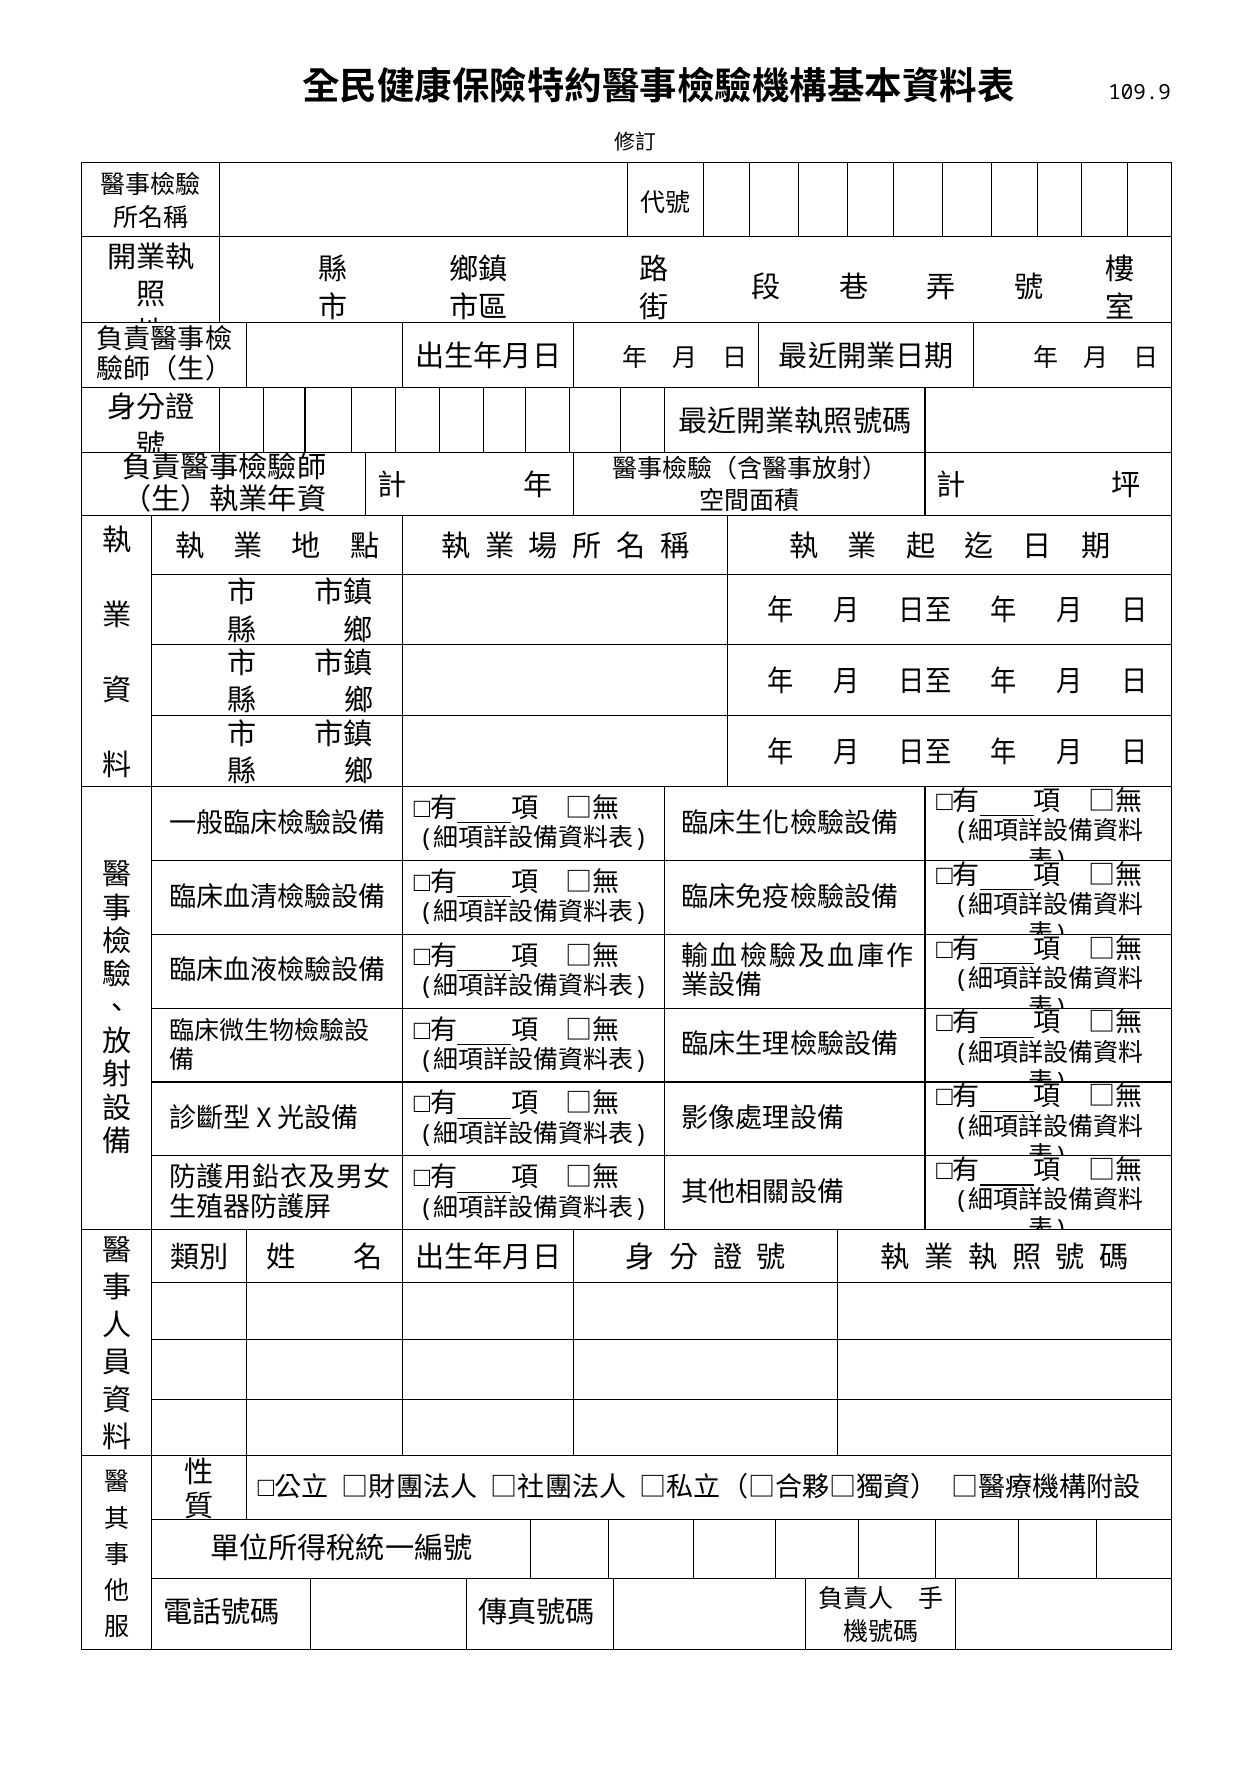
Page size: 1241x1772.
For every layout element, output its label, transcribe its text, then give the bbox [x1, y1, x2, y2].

table_cell 年 月 日至 年 月 日 [728, 716, 1171, 786]
table_cell [1172, 1519, 1179, 1578]
table_cell [1172, 1229, 1179, 1282]
table_cell 市 市鎮 縣 鄉 [152, 575, 402, 644]
table_cell □有 項 □無 (細項詳設備資料表) [403, 787, 664, 860]
table_cell 影像處理設備 [665, 1083, 924, 1155]
table_header [1172, 162, 1179, 236]
table_header [848, 163, 893, 236]
table_cell [1179, 1282, 1188, 1338]
table_cell [1172, 715, 1179, 786]
table_cell [311, 1579, 466, 1649]
table_header [1179, 162, 1188, 236]
table_cell [574, 1283, 837, 1338]
table_cell [1172, 1155, 1179, 1229]
table_cell [1172, 1455, 1179, 1519]
table_cell [526, 388, 569, 452]
table_cell 最近開業日期 [759, 323, 973, 387]
table_cell 身 分 證 號 [574, 1230, 837, 1282]
table_header [943, 163, 991, 236]
table_cell □有 項 □無 (細項詳設備資料表) [926, 1156, 1171, 1229]
table_cell □有 項 □無 (細項詳設備資料表) [926, 935, 1171, 1007]
table_cell [1172, 1339, 1179, 1399]
table_cell [247, 1400, 402, 1455]
table_cell [1172, 1282, 1179, 1338]
table_header [799, 163, 847, 236]
table_cell 開業執照 地 址 [82, 237, 219, 322]
table_cell [396, 388, 439, 452]
table_header [750, 163, 798, 236]
table_cell [1019, 1520, 1096, 1578]
table_cell [1172, 387, 1188, 452]
table_cell [1172, 515, 1179, 573]
table_cell □公立 □財團法人 □社團法人 □私立（□合夥□獨資） □醫療機構附設 [247, 1456, 1171, 1519]
table_header [1128, 163, 1171, 236]
table_cell 單位所得稅統一編號 [152, 1520, 530, 1578]
table_cell [694, 1520, 775, 1578]
table_cell 臨床血清檢驗設備 [152, 861, 402, 934]
table_cell 計 年 [366, 453, 573, 515]
table_cell [531, 1520, 608, 1578]
table_cell [1179, 1339, 1188, 1399]
table_cell [956, 1579, 1171, 1649]
table_cell [1179, 1455, 1188, 1519]
table_cell [1172, 236, 1179, 322]
table_cell 負責人 手機號碼 [806, 1579, 955, 1649]
table_cell [1172, 322, 1179, 387]
table_cell [574, 1400, 837, 1455]
table_cell [403, 1283, 573, 1338]
table_header 代號 [628, 163, 703, 236]
table_cell [1179, 1081, 1188, 1155]
table_cell [1179, 1578, 1188, 1649]
table_cell 市 市鎮 縣 鄉 [152, 716, 402, 786]
table_cell [403, 575, 727, 644]
table_header [220, 163, 627, 236]
table_cell [1172, 452, 1179, 515]
table_cell [1172, 644, 1179, 715]
table_cell 年 月 日 [574, 323, 758, 387]
table_cell [1179, 1399, 1188, 1455]
table_cell [440, 388, 483, 452]
table_header [1038, 163, 1081, 236]
table_cell 執 業 執 照 號 碼 [838, 1230, 1171, 1282]
table_cell □有 項 □無 (細項詳設備資料表) [403, 1083, 664, 1155]
table_cell 執 業 地 點 [152, 516, 402, 573]
table_cell [574, 1340, 837, 1399]
table_cell [247, 1340, 402, 1399]
table_cell □有 項 □無 (細項詳設備資料表) [926, 787, 1171, 860]
table_cell □有 項 □無 (細項詳設備資料表) [403, 861, 664, 934]
table_cell □有 項 □無 (細項詳設備資料表) [403, 935, 664, 1007]
table_cell [1172, 574, 1179, 644]
table_cell [838, 1283, 1171, 1338]
table_cell [1097, 1520, 1171, 1578]
table_cell [1179, 574, 1188, 644]
table_cell [1179, 860, 1188, 934]
table_cell [1172, 860, 1179, 934]
table_cell 縣 鄉鎮 路 樓 市 市區 街 室 [220, 237, 1171, 322]
table_cell [1179, 1155, 1188, 1229]
table_cell 臨床生化檢驗設備 [665, 787, 924, 860]
table_cell [1179, 934, 1188, 1007]
table_cell [621, 388, 664, 452]
table_cell [1179, 1519, 1188, 1578]
table_header [704, 163, 749, 236]
table_cell 執 業 起 迄 日 期 [728, 516, 1171, 573]
table_cell □有 項 □無 (細項詳設備資料表) [403, 1156, 664, 1229]
table_cell 年 月 日 [974, 323, 1171, 387]
table_cell 性 質 [152, 1456, 246, 1519]
text 全民健康保險特約醫事檢驗機構基本資料表 109.9修訂 [88, 59, 1181, 159]
table_cell □有 項 □無 (細項詳設備資料表) [926, 861, 1171, 934]
table_cell 一般臨床檢驗設備 [152, 787, 402, 860]
table_cell [403, 645, 727, 715]
table_cell [264, 388, 304, 452]
table_cell [776, 1520, 858, 1578]
table_cell [926, 388, 1171, 452]
table_cell 電話號碼 [152, 1579, 310, 1649]
table_cell [403, 1340, 573, 1399]
table_cell 傳真號碼 [467, 1579, 613, 1649]
table_cell [1172, 1008, 1179, 1081]
table_cell 負責醫事檢驗師（生）執業年資 [82, 453, 365, 515]
table_cell [1179, 715, 1188, 786]
table_cell 負責醫事檢驗師（生） [82, 323, 246, 387]
table_cell [570, 388, 620, 452]
table_cell [403, 1400, 573, 1455]
table_cell [614, 1579, 805, 1649]
table_cell [1179, 236, 1188, 322]
table_cell 醫事 人 員 資 料 [82, 1230, 151, 1455]
table_cell 執 業 資 料 [82, 516, 151, 786]
table_cell 診斷型X光設備 [152, 1083, 402, 1155]
table_cell [1172, 934, 1179, 1007]
table_cell 醫事檢驗（含醫事放射） 空間面積 [574, 453, 924, 515]
table_cell [152, 1283, 246, 1338]
table_cell 臨床生理檢驗設備 [665, 1009, 924, 1081]
table_cell 臨床血液檢驗設備 [152, 935, 402, 1007]
table_cell [1179, 515, 1188, 573]
table_cell [1172, 1081, 1179, 1155]
table_cell 類別 [152, 1230, 246, 1282]
table_cell [859, 1520, 935, 1578]
table_cell 臨床免疫檢驗設備 [665, 861, 924, 934]
table_cell 醫 事 檢 驗 、 放 射 設 備 [82, 787, 151, 1229]
table_cell [1172, 1578, 1179, 1649]
table_cell 醫其事他服基務本機資構料 [82, 1456, 151, 1649]
table_header [1082, 163, 1127, 236]
table_cell [152, 1340, 246, 1399]
table_cell [1172, 786, 1179, 860]
table_cell 執 業 場 所 名 稱 [403, 516, 727, 573]
table_cell [403, 716, 727, 786]
table_cell [1179, 1229, 1188, 1282]
table_cell [838, 1340, 1171, 1399]
table_cell [306, 388, 351, 452]
table_cell 出生年月日 [403, 323, 573, 387]
table_cell [1179, 644, 1188, 715]
table_cell 年 月 日至 年 月 日 [728, 575, 1171, 644]
table_cell 防護用鉛衣及男女生殖器防護屏 [152, 1156, 402, 1229]
table_cell [1179, 786, 1188, 860]
table_cell [247, 1283, 402, 1338]
table_cell [609, 1520, 693, 1578]
table_cell 身分證號 [82, 388, 219, 452]
table_cell 最近開業執照號碼 [665, 388, 924, 452]
table_cell [1179, 1008, 1188, 1081]
table_header [992, 163, 1037, 236]
table_cell [1179, 452, 1188, 515]
table_cell 出生年月日 [403, 1230, 573, 1282]
table_cell [352, 388, 395, 452]
table_cell [838, 1400, 1171, 1455]
table_cell 其他相關設備 [665, 1156, 924, 1229]
table_cell 年 月 日至 年 月 日 [728, 645, 1171, 715]
table_cell 市 市鎮 縣 鄉 [152, 645, 402, 715]
table_cell 姓 名 [247, 1230, 402, 1282]
table_header [894, 163, 942, 236]
table_cell [220, 388, 263, 452]
table_cell [247, 323, 402, 387]
table_cell [1172, 1399, 1179, 1455]
table_cell 臨床微生物檢驗設備 [152, 1009, 402, 1081]
table_cell [936, 1520, 1018, 1578]
table_cell [1179, 322, 1188, 387]
table_cell [484, 388, 525, 452]
table_cell □有 項 □無 (細項詳設備資料表) [926, 1009, 1171, 1081]
table_header 醫事檢驗所名稱 [82, 163, 219, 236]
table_cell □有 項 □無 (細項詳設備資料表) [926, 1083, 1171, 1155]
table_cell 輸血檢驗及血庫作業設備 [665, 935, 924, 1007]
table_cell 計 坪 [926, 453, 1171, 515]
table_cell □有 項 □無 (細項詳設備資料表) [403, 1009, 664, 1081]
table_cell [152, 1400, 246, 1455]
